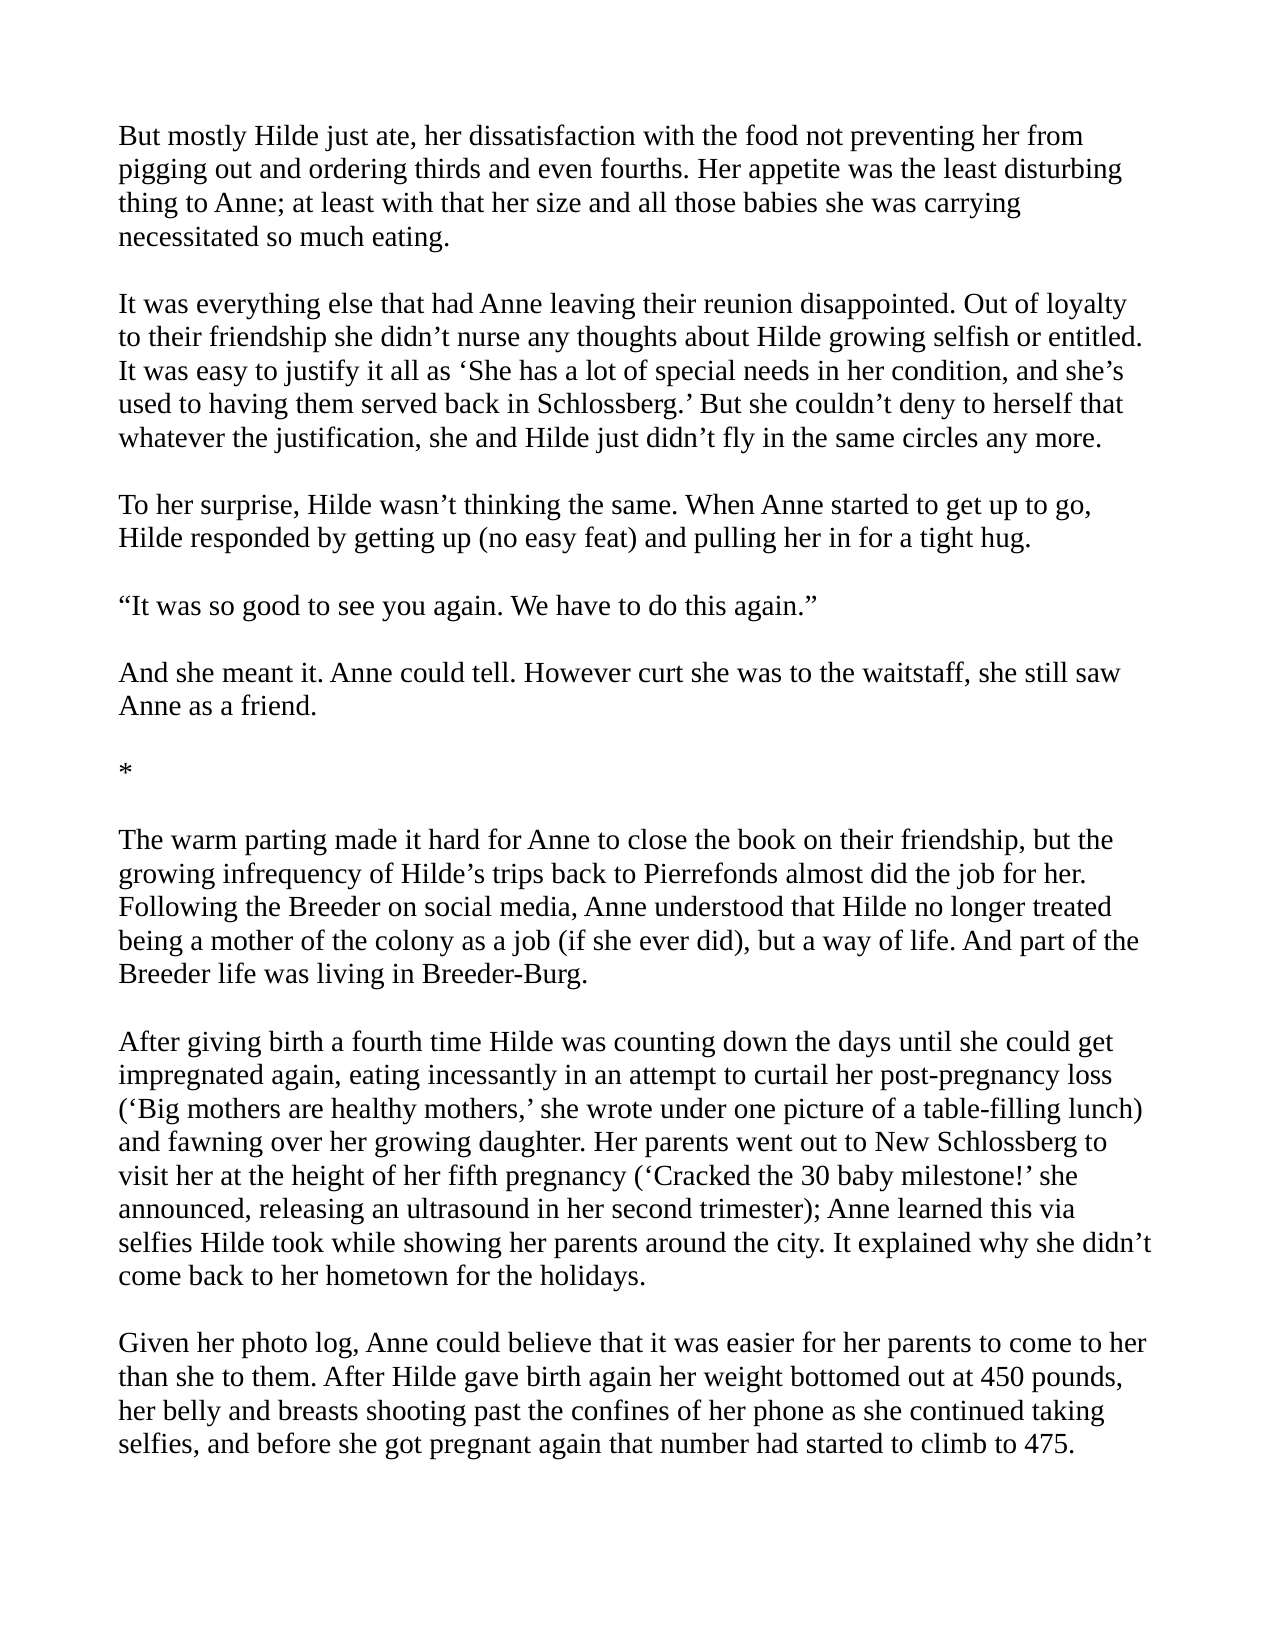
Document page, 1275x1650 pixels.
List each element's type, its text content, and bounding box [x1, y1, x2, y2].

text “It was so good to see you again. We have to do this again.” [118, 588, 1157, 621]
text To her surprise, Hilde wasn’t thinking the same. When Anne started to get up to go, Hilde responded by getting up (no easy feat) and pulling her in for a tight hug. [118, 487, 1157, 554]
text It was everything else that had Anne leaving their reunion disappointed. Out of loyalty to their friendship she didn’t nurse any thoughts about Hilde growing selfish or entitled. It was easy to justify it all as ‘She has a lot of special needs in her condition, and she’s used to having them served back in Schlossberg.’ But she couldn’t deny to herself that whatever the justification, she and Hilde just didn’t fly in the same circles any more. [118, 286, 1157, 453]
text But mostly Hilde just ate, her dissatisfaction with the food not preventing her from pigging out and ordering thirds and even fourths. Her appetite was the least disturbing thing to Anne; at least with that her size and all those babies she was carrying necessitated so much eating. [118, 118, 1157, 252]
text The warm parting made it hard for Anne to close the book on their friendship, but the growing infrequency of Hilde’s trips back to Pierrefonds almost did the job for her. Following the Breeder on social media, Anne understood that Hilde no longer treated being a mother of the colony as a job (if she ever did), but a way of life. And part of the Breeder life was living in Breeder-Burg. [118, 822, 1157, 990]
text After giving birth a fourth time Hilde was counting down the days until she could get impregnated again, eating incessantly in an attempt to curtail her post-pregnancy loss (‘Big mothers are healthy mothers,’ she wrote under one picture of a table-filling lunch) and fawning over her growing daughter. Her parents went out to New Schlossberg to visit her at the height of her fifth pregnancy (‘Cracked the 30 baby milestone!’ she announced, releasing an ultrasound in her second trimester); Anne learned this via selfies Hilde took while showing her parents around the city. It explained why she didn’t come back to her hometown for the holidays. [118, 1024, 1157, 1292]
text * [118, 755, 1157, 789]
text Given her photo log, Anne could believe that it was easier for her parents to come to her than she to them. After Hilde gave birth again her weight bottomed out at 450 pounds, her belly and breasts shooting past the confines of her phone as she continued taking selfies, and before she got pregnant again that number had started to climb to 475. [118, 1326, 1157, 1460]
text And she meant it. Anne could tell. However curt she was to the waitstaff, she still saw Anne as a friend. [118, 655, 1157, 722]
